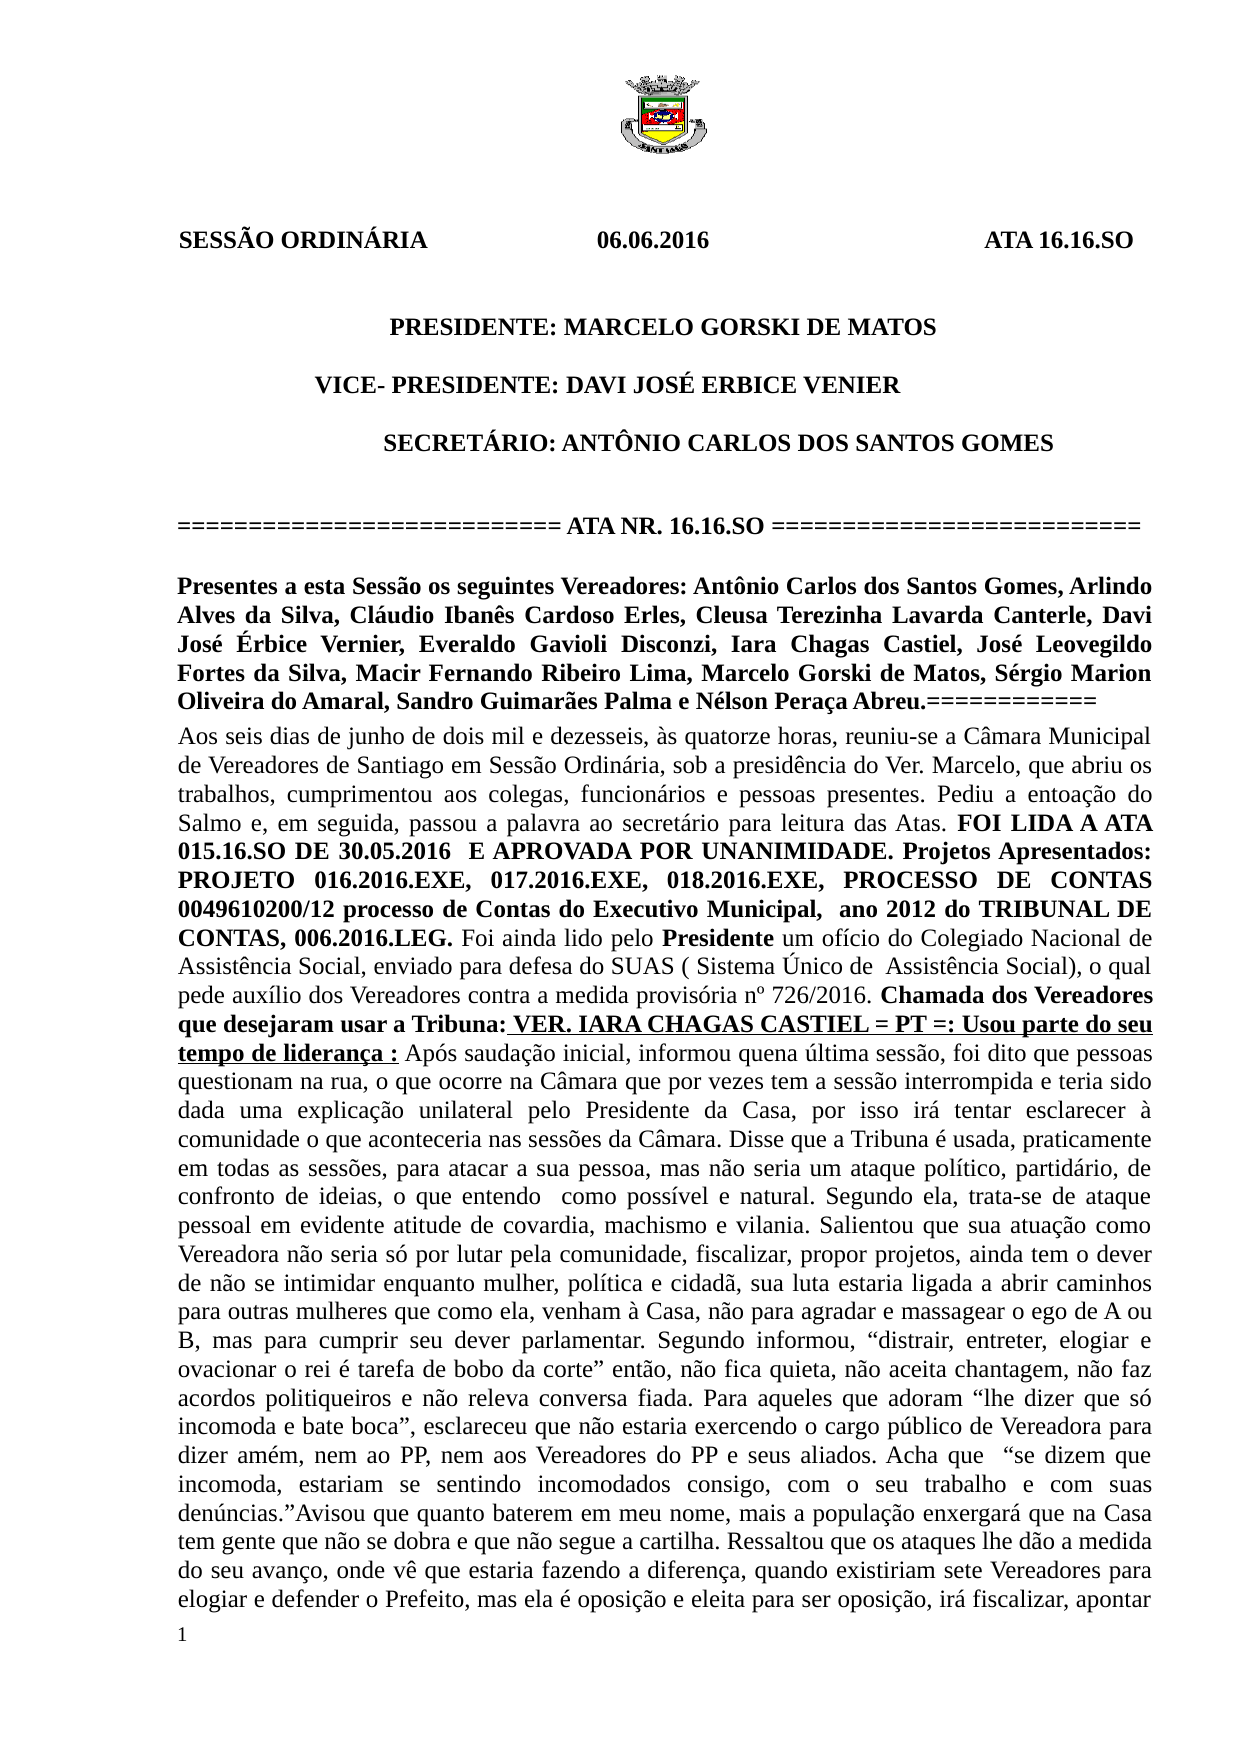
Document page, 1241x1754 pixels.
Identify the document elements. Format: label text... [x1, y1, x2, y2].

subtitle =========================== ATA NR. 16.16.SO ========================== [177, 511, 1153, 540]
text Aos seis dias de junho de dois mil e dezesseis, às quatorze horas, reuniu-se a Câmara Municipal de Vereadores de Santiago em Sessão Ordinária, sob a presidência do Ver. Marcelo, que abriu os trabalhos, cumprimentou aos colegas, funcionários e pessoas presentes. Pediu a entoação do Salmo e, em seguida, passou a palavra ao secretário para leitura das Atas. FOI LIDA A ATA 015.16.SO DE 30.05.2016 E APROVADA POR UNANIMIDADE. Projetos Apresentados: PROJETO 016.2016.EXE, 017.2016.EXE, 018.2016.EXE, PROCESSO DE CONTAS 0049610200/12 processo de Contas do Executivo Municipal, ano 2012 do TRIBUNAL DE CONTAS, 006.2016.LEG. Foi ainda lido pelo Presidente um ofício do Colegiado Nacional de Assistência Social, enviado para defesa do SUAS ( Sistema Único de Assistência Social), o qual pede auxílio dos Vereadores contra a medida provisória nº 726/2016. Chamada dos Vereadores que desejaram usar a Tribuna: VER. IARA CHAGAS CASTIEL = PT =: Usou parte do seu tempo de liderança : Após saudação inicial, informou quena última sessão, foi dito que pessoas questionam na rua, o que ocorre na Câmara que por vezes tem a sessão interrompida e teria sido dada uma explicação unilateral pelo Presidente da Casa, por isso irá tentar esclarecer à comunidade o que aconteceria nas sessões da Câmara. Disse que a Tribuna é usada, praticamente em todas as sessões, para atacar a sua pessoa, mas não seria um ataque político, partidário, de confronto de ideias, o que entendo como possível e natural. Segundo ela, trata-se de ataque pessoal em evidente atitude de covardia, machismo e vilania. Salientou que sua atuação como Vereadora não seria só por lutar pela comunidade, fiscalizar, propor projetos, ainda tem o dever de não se intimidar enquanto mulher, política e cidadã, sua luta estaria ligada a abrir caminhos para outras mulheres que como ela, venham à Casa, não para agradar e massagear o ego de A ou B, mas para cumprir seu dever parlamentar. Segundo informou, “distrair, entreter, elogiar e ovacionar o rei é tarefa de bobo da corte” então, não fica quieta, não aceita chantagem, não faz acordos politiqueiros e não releva conversa fiada. Para aqueles que adoram “lhe dizer que só incomoda e bate boca”, esclareceu que não estaria exercendo o cargo público de Vereadora para dizer amém, nem ao PP, nem aos Vereadores do PP e seus aliados. Acha que “se dizem que incomoda, estariam se sentindo incomodados consigo, com o seu trabalho e com suas denúncias.”Avisou que quanto baterem em meu nome, mais a população enxergará que na Casa tem gente que não se dobra e que não segue a cartilha. Ressaltou que os ataques lhe dão a medida do seu avanço, onde vê que estaria fazendo a diferença, quando existiriam sete Vereadores para elogiar e defender o Prefeito, mas ela é oposição e eleita para ser oposição, irá fiscalizar, apontar [178, 721, 1153, 1613]
text VICE- PRESIDENTE: DAVI JOSÉ ERBICE VENIER [177, 370, 1153, 399]
text PRESIDENTE: MARCELO GORSKI DE MATOS [177, 312, 1153, 340]
text SECRETÁRIO: ANTÔNIO CARLOS DOS SANTOS GOMES [177, 428, 1153, 457]
subtitle Presentes a esta Sessão os seguintes Vereadores: Antônio Carlos dos Santos Gomes, Arlindo Alves da Silva, Cláudio Ibanês Cardoso Erles, Cleusa Terezinha Lavarda Canterle, Davi José Érbice Vernier, Everaldo Gavioli Disconzi, Iara Chagas Castiel, José Leovegildo Fortes da Silva, Macir Fernando Ribeiro Lima, Marcelo Gorski de Matos, Sérgio Marion Oliveira do Amaral, Sandro Guimarães Palma e Nélson Peraça Abreu.============ [177, 571, 1153, 715]
text SESSÃO ORDINÁRIA 06.06.2016 ATA 16.16.SO [116, 225, 1153, 253]
